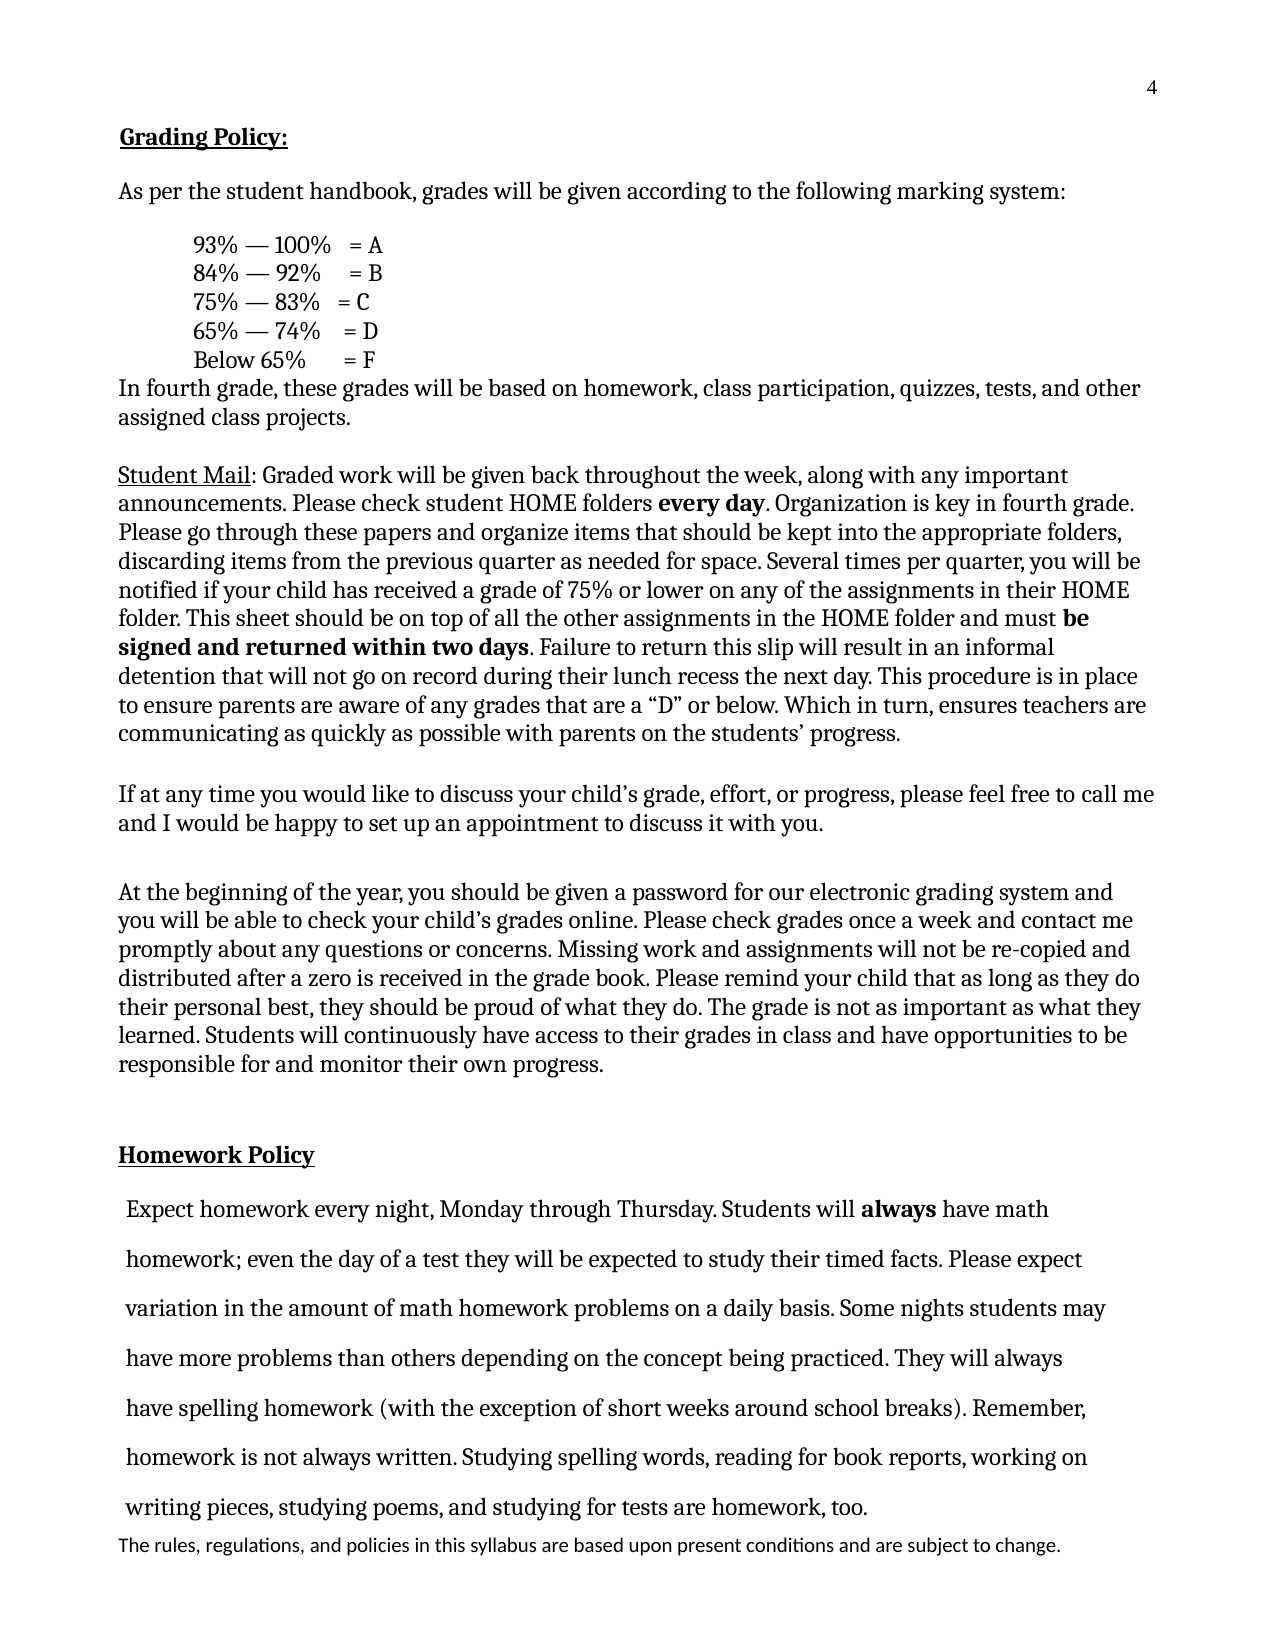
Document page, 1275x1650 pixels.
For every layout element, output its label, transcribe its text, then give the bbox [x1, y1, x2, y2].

text homework is not always written. Studying spelling words, reading for book reports, working on [126, 1443, 1157, 1472]
text 93% — 100% = A [118, 231, 1157, 259]
text have more problems than others depending on the concept being practiced. They will always [126, 1344, 1157, 1373]
text 65% — 74% = D [118, 317, 1157, 346]
text homework; even the day of a test they will be expected to study their timed facts. Please expect [126, 1245, 1157, 1273]
text At the beginning of the year, you should be given a password for our electronic grading system and you will be able to check your child’s grades online. Please check grades once a week and contact me promptly about any questions or concerns. Missing work and assignments will not be re-copied and distributed after a zero is received in the grade book. Please remind your child that as long as they do their personal best, they should be proud of what they do. The grade is not as important as what they learned. Students will continuously have access to their grades in class and have opportunities to be responsible for and monitor their own progress. [118, 878, 1157, 1079]
text Grading Policy: [119, 123, 1134, 152]
text Homework Policy [118, 1141, 1157, 1170]
text Below 65% = F [118, 346, 1157, 374]
text 84% — 92% = B [118, 259, 1157, 288]
text Expect homework every night, Monday through Thursday. Students will always have math [126, 1195, 1157, 1224]
text In fourth grade, these grades will be based on homework, class participation, quizzes, tests, and other assigned class projects. [118, 374, 1157, 432]
text writing pieces, studying poems, and studying for tests are homework, too. [126, 1493, 1157, 1521]
text 75% — 83% = C [118, 288, 1157, 317]
text As per the student handbook, grades will be given according to the following marking system: [118, 177, 1157, 206]
text Student Mail: Graded work will be given back throughout the week, along with any important announcements. Please check student HOME folders every day. Organization is key in fourth grade. Please go through these papers and organize items that should be kept into the appropriate folders, discarding items from the previous quarter as needed for space. Several times per quarter, you will be notified if your child has received a grade of 75% or lower on any of the assignments in their HOME folder. This sheet should be on top of all the other assignments in the HOME folder and must be signed and returned within two days. Failure to return this slip will result in an informal detention that will not go on record during their lunch recess the next day. This procedure is in place to ensure parents are aware of any grades that are a “D” or below. Which in turn, ensures teachers are communicating as quickly as possible with parents on the students’ progress. [118, 461, 1157, 748]
text have spelling homework (with the exception of short weeks around school breaks). Remember, [126, 1393, 1157, 1422]
text If at any time you would like to discuss your child’s grade, effort, or progress, please feel free to call me and I would be happy to set up an appointment to discuss it with you. [118, 780, 1157, 837]
text variation in the amount of math homework problems on a daily basis. Some nights students may [126, 1294, 1157, 1323]
